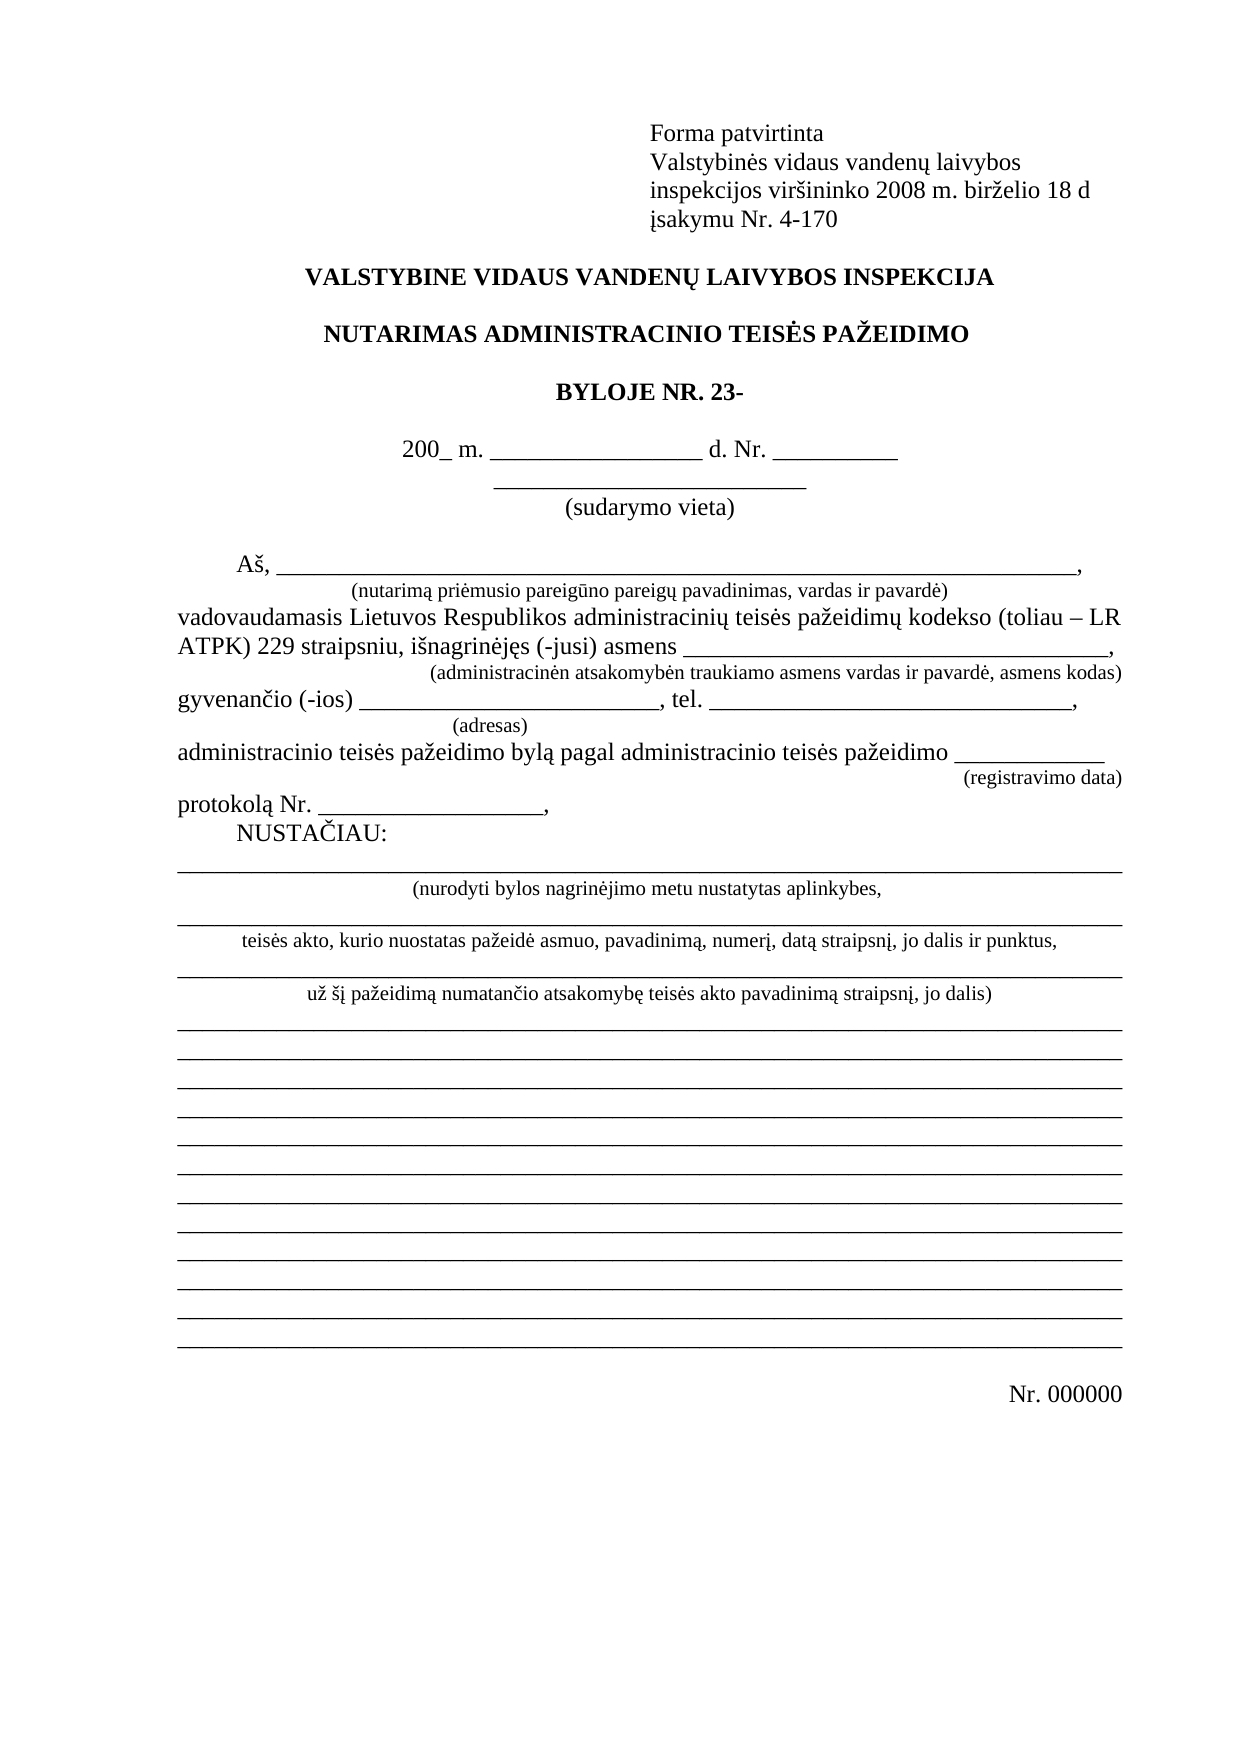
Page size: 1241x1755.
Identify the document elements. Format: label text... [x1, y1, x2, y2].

text Forma patvirtinta [649, 118, 1122, 147]
text už šį pažeidimą numatančio atsakomybę teisės akto pavadinimą straipsnį, jo dalis) [177, 981, 1122, 1005]
text _ [177, 1178, 1122, 1203]
text (administracinėn atsakomybėn traukiamo asmens vardas ir pavardė, asmens kodas) [177, 660, 1122, 684]
text _ [177, 952, 1122, 977]
text protokolą Nr. __________________, [177, 789, 1122, 818]
text _ [177, 900, 1122, 925]
text vadovaudamasis Lietuvos Respublikos administracinių teisės pažeidimų kodekso (toliau – LR ATPK) 229 straipsniu, išnagrinėjęs (-jusi) asmens __________________________________, [177, 602, 1122, 660]
text _ [177, 1034, 1122, 1059]
text (nurodyti bylos nagrinėjimo metu nustatytas aplinkybes, [177, 876, 1122, 900]
text _ [177, 1120, 1122, 1145]
text (sudarymo vieta) [177, 492, 1122, 521]
text _ [177, 1092, 1122, 1117]
text Nr. 000000 [177, 1379, 1122, 1408]
text 200_ m. _________________ d. Nr. __________ [177, 434, 1122, 463]
text (adresas) [177, 712, 1122, 737]
text (registravimo data) [177, 765, 1122, 789]
text _ [177, 1063, 1122, 1088]
text NUTARIMAS ADMINISTRACINIO TEISĖS PAŽEIDIMO [177, 319, 1122, 348]
text administracinio teisės pažeidimo bylą pagal administracinio teisės pažeidimo ____________ [177, 737, 1122, 765]
text teisės akto, kurio nuostatas pažeidė asmuo, pavadinimą, numerį, datą straipsnį, jo dalis ir punktus, [177, 928, 1122, 952]
text _________________________ [177, 463, 1122, 492]
text _ [177, 1264, 1122, 1289]
text _ [177, 1149, 1122, 1174]
text BYLOJE NR. 23- [177, 377, 1122, 406]
text _ [177, 1005, 1122, 1030]
text _ [177, 1293, 1122, 1318]
text NUSTAČIAU: [177, 818, 1122, 847]
text _ [177, 1235, 1122, 1260]
text _ [177, 847, 1122, 872]
text Valstybinės vidaus vandenų laivybos inspekcijos viršininko 2008 m. birželio 18 d įsakymu Nr. 4-170 [649, 147, 1122, 233]
text _ [177, 1322, 1122, 1347]
text _ [177, 1207, 1122, 1232]
text VALSTYBINE VIDAUS VANDENŲ LAIVYBOS INSPEKCIJA [177, 262, 1122, 291]
text (nutarimą priėmusio pareigūno pareigų pavadinimas, vardas ir pavardė) [177, 578, 1122, 602]
text Aš, ________________________________________________________________, [177, 549, 1122, 578]
text gyvenančio (-ios) ________________________, tel. _____________________________, [177, 684, 1122, 712]
